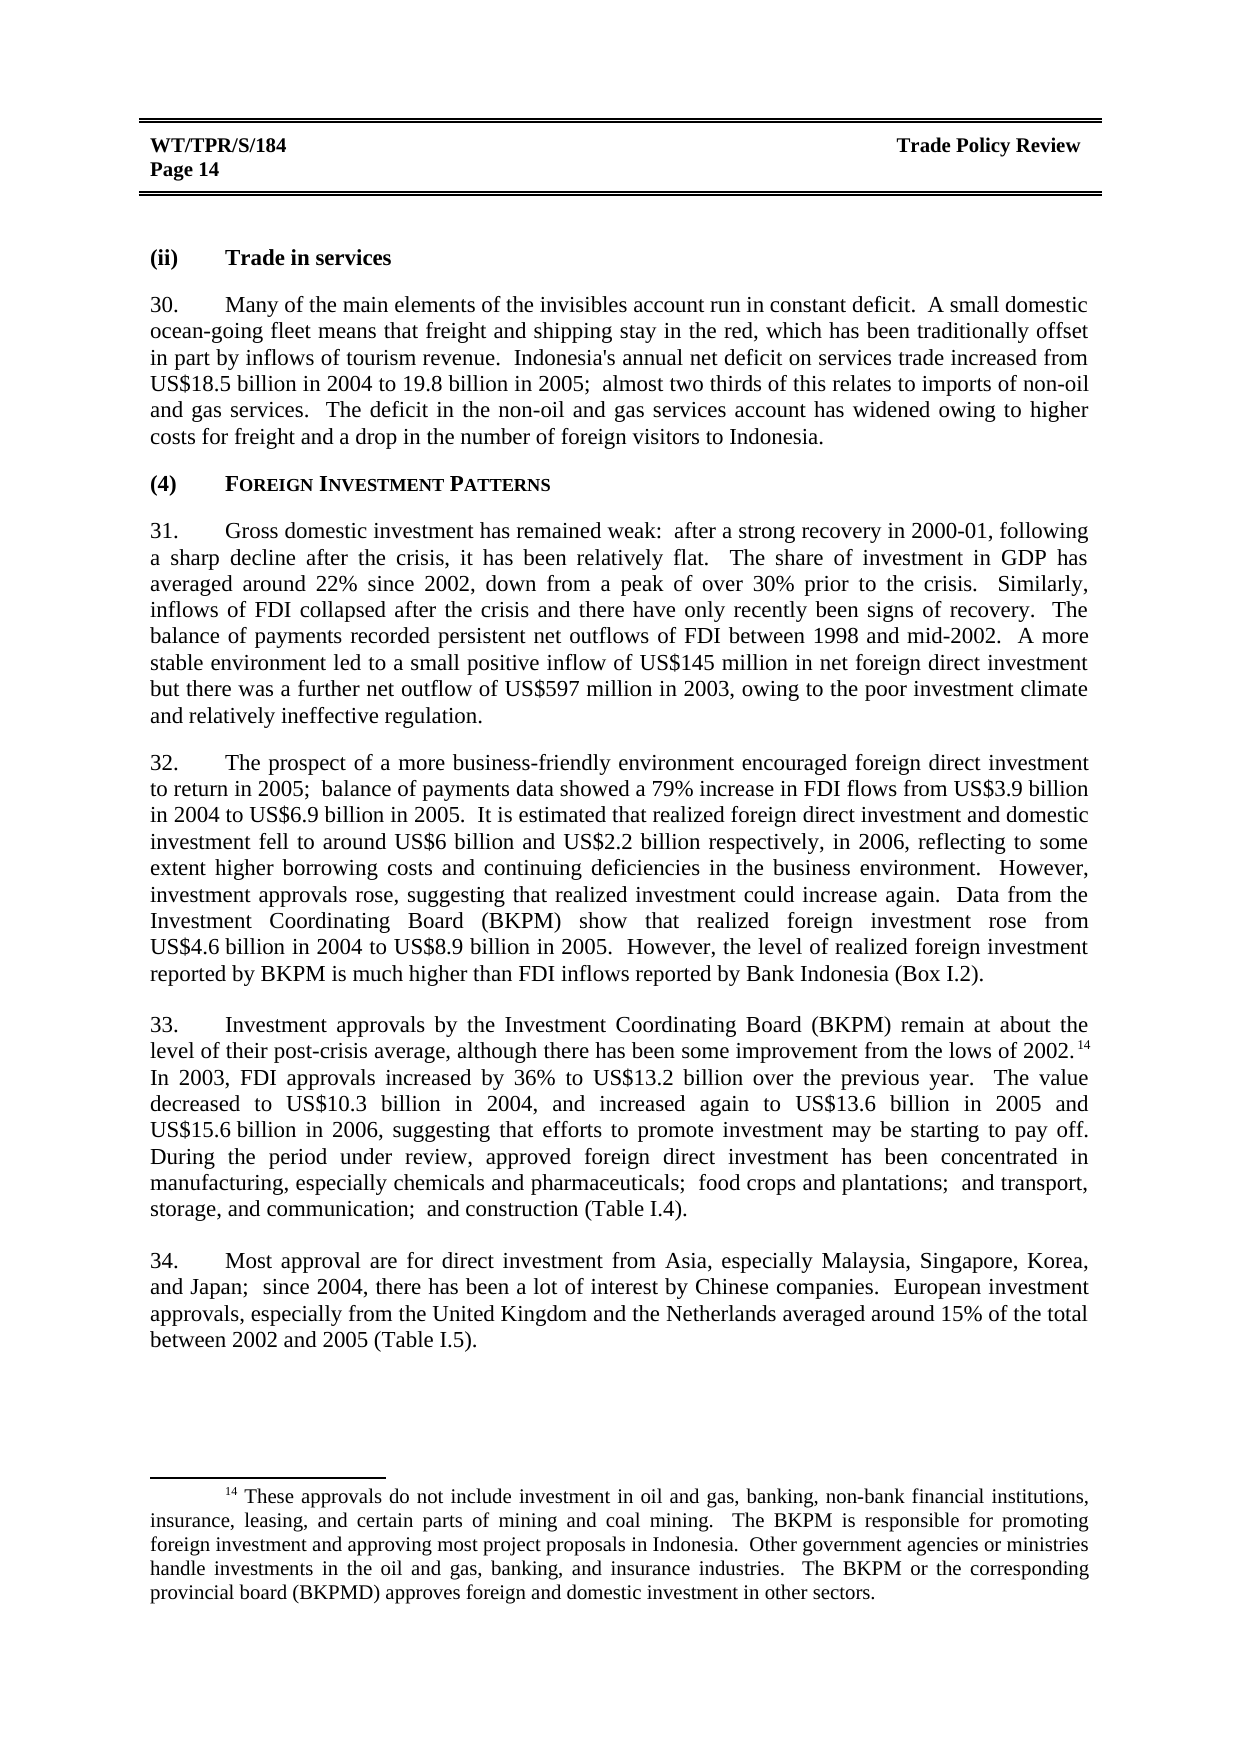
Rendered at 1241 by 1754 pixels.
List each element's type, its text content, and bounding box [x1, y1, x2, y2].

list Many of the main elements of the invisibles account run in constant deficit. A small domestic ocean-going fleet means that freight and shipping stay in the red, which has been traditionally offset in part by inflows of tourism revenue. Indonesia's annual net deficit on services trade increased from US$18.5 billion in 2004 to 19.8 billion in 2005; almost two thirds of this relates to imports of non-oil and gas services. The deficit in the non-oil and gas services account has widened owing to higher costs for freight and a drop in the number of foreign visitors to Indonesia. [150, 291, 1090, 449]
list Most approval are for direct investment from Asia, especially Malaysia, Singapore, Korea, and Japan; since 2004, there has been a lot of interest by Chinese companies. European investment approvals, especially from the United Kingdom and the Netherlands averaged around 15% of the total between 2002 and 2005 (Table I.5). [150, 1247, 1090, 1352]
list These approvals do not include investment in oil and gas, banking, non-bank financial institutions, insurance, leasing, and certain parts of mining and coal mining. The BKPM is responsible for promoting foreign investment and approving most project proposals in Indonesia. Other government agencies or ministries handle investments in the oil and gas, banking, and insurance industries. The BKPM or the corresponding provincial board (BKPMD) approves foreign and domestic investment in other sectors. [150, 1484, 1090, 1604]
list Gross domestic investment has remained weak: after a strong recovery in 2000-01, following a sharp decline after the crisis, it has been relatively flat. The share of investment in GDP has averaged around 22% since 2002, down from a peak of over 30% prior to the crisis. Similarly, inflows of FDI collapsed after the crisis and there have only recently been signs of recovery. The balance of payments recorded persistent net outflows of FDI between 1998 and mid-2002. A more stable environment led to a small positive inflow of US$145 million in net foreign direct investment but there was a further net outflow of US$597 million in 2003, owing to the poor investment climate and relatively ineffective regulation. [150, 517, 1090, 728]
subtitle Foreign Investment Patterns [150, 470, 1090, 496]
subtitle Trade in services [150, 244, 1090, 270]
list Investment approvals by the Investment Coordinating Board (BKPM) remain at about the level of their post-crisis average, although there has been some improvement from the lows of 2002. In 2003, FDI approvals increased by 36% to US$13.2 billion over the previous year. The value decreased to US$10.3 billion in 2004, and increased again to US$13.6 billion in 2005 and US$15.6 billion in 2006, suggesting that efforts to promote investment may be starting to pay off. During the period under review, approved foreign direct investment has been concentrated in manufacturing, especially chemicals and pharmaceuticals; food crops and plantations; and transport, storage, and communication; and construction (Table I.4). [150, 1011, 1090, 1222]
list The prospect of a more business-friendly environment encouraged foreign direct investment to return in 2005; balance of payments data showed a 79% increase in FDI flows from US$3.9 billion in 2004 to US$6.9 billion in 2005. It is estimated that realized foreign direct investment and domestic investment fell to around US$6 billion and US$2.2 billion respectively, in 2006, reflecting to some extent higher borrowing costs and continuing deficiencies in the business environment. However, investment approvals rose, suggesting that realized investment could increase again. Data from the Investment Coordinating Board (BKPM) show that realized foreign investment rose from US$4.6 billion in 2004 to US$8.9 billion in 2005. However, the level of realized foreign investment reported by BKPM is much higher than FDI inflows reported by Bank Indonesia (Box I.2). [150, 749, 1090, 986]
